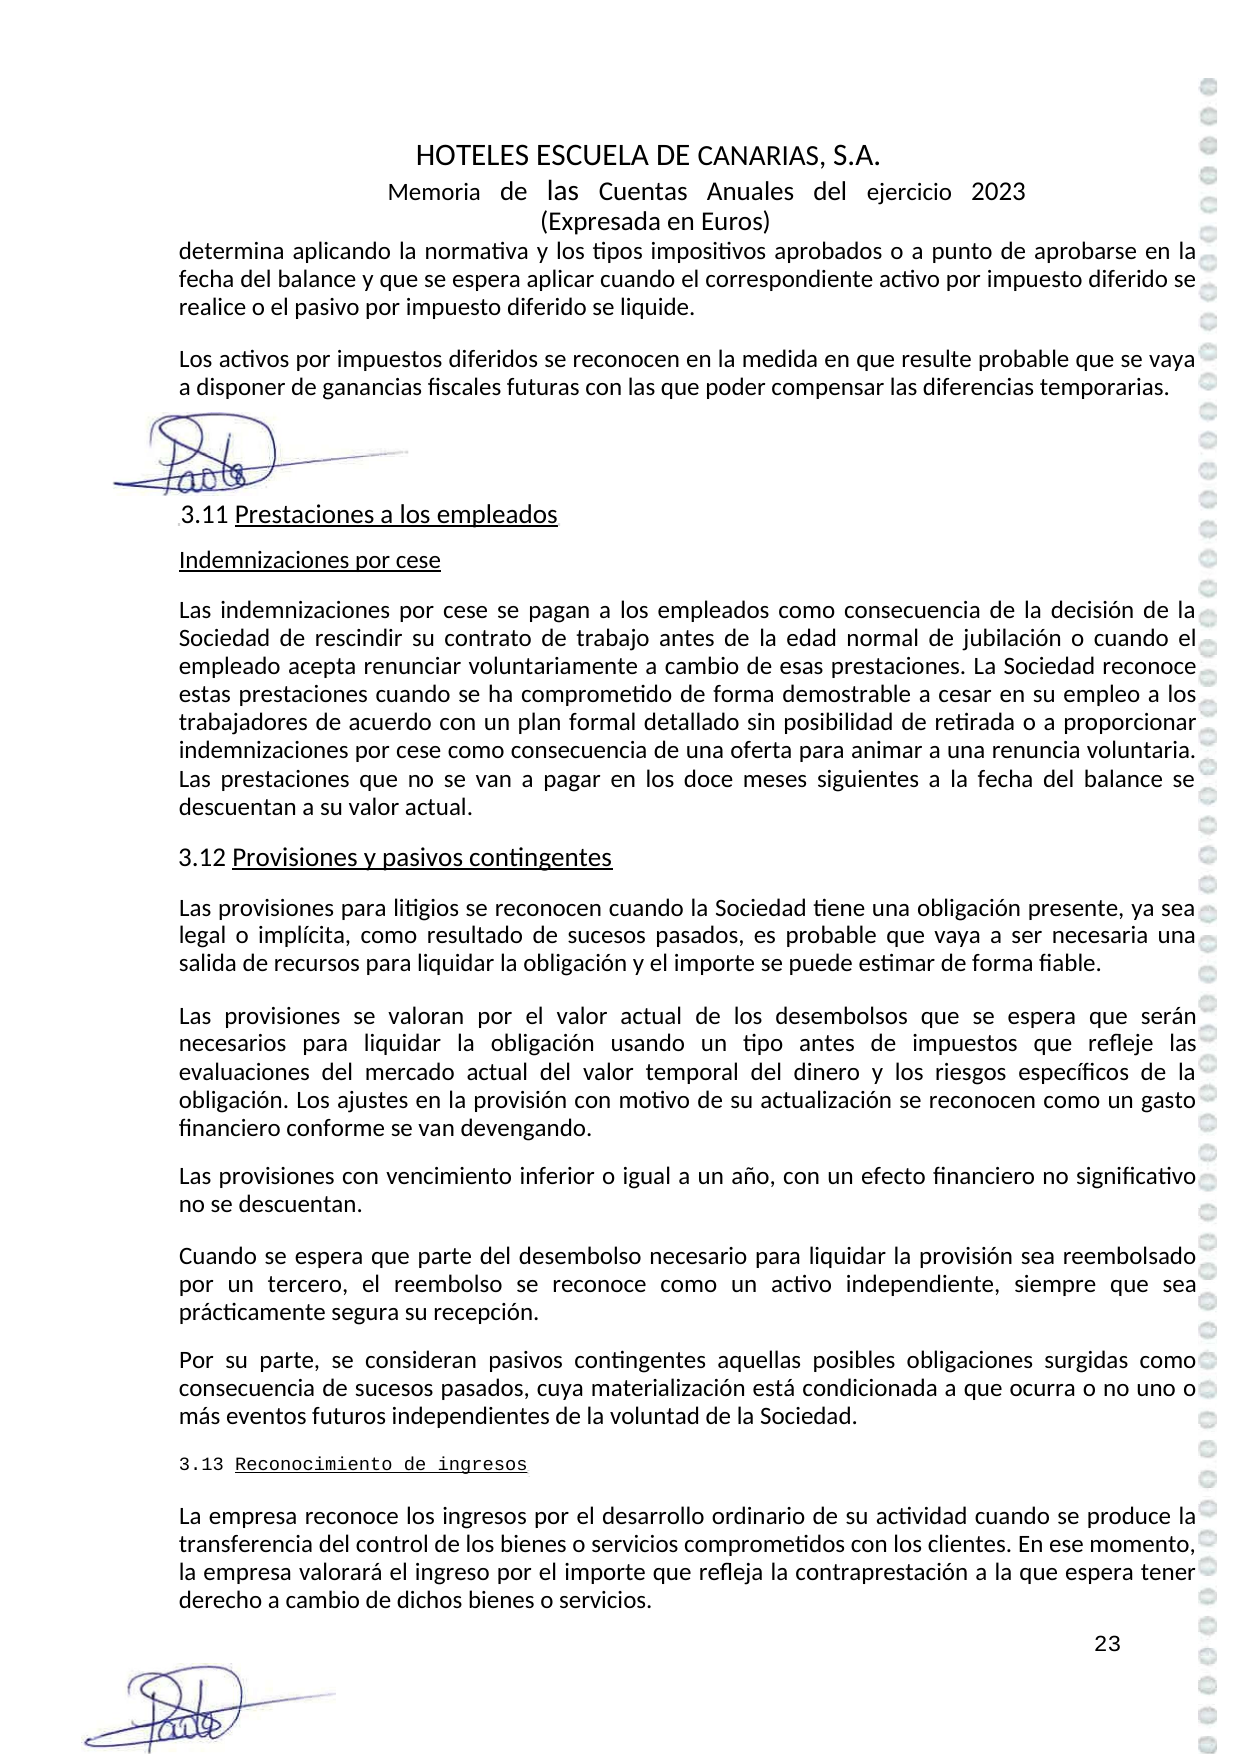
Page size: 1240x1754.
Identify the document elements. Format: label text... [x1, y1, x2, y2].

text Las provisiones se valoran por el valor actual de los desembolsos que se espera que serán necesarios para liquidar la obligación usando un tipo antes de impuestos que refleje las evaluaciones del mercado actual del valor temporal del dinero y los riesgos específicos de la obligación. Los ajustes en la provisión con motivo de su actualización se reconocen como un gasto financiero conforme se van devengando. [178, 1002, 1198, 1142]
text Las provisiones con vencimiento inferior o igual a un año, con un efecto financiero no significativo no se descuentan. [178, 1162, 1198, 1218]
text Las provisiones para litigios se reconocen cuando la Sociedad tiene una obligación presente, ya sea legal o implícita, como resultado de sucesos pasados, es probable que vaya a ser necesaria una salida de recursos para liquidar la obligación y el importe se puede estimar de forma fiable. [178, 894, 1198, 978]
text determina aplicando la normativa y los tipos impositivos aprobados o a punto de aprobarse en la fecha del balance y que se espera aplicar cuando el correspondiente activo por impuesto diferido se realice o el pasivo por impuesto diferido se liquide. [178, 237, 1198, 321]
text Los activos por impuestos diferidos se reconocen en la medida en que resulte probable que se vaya a disponer de ganancias fiscales futuras con las que poder compensar las diferencias temporarias. [178, 345, 1198, 401]
subtitle Indemnizaciones por cese [179, 544, 1198, 575]
text La empresa reconoce los ingresos por el desarrollo ordinario de su actividad cuando se produce la transferencia del control de los bienes o servicios comprometidos con los clientes. En ese momento, la empresa valorará el ingreso por el importe que refleja la contraprestación a la que espera tener derecho a cambio de dichos bienes o servicios. [178, 1502, 1198, 1614]
subtitle 3.11 Prestaciones a los empleados [178, 497, 1198, 530]
text Cuando se espera que parte del desembolso necesario para liquidar la provisión sea reembolsado por un tercero, el reembolso se reconoce como un activo independiente, siempre que sea prácticamente segura su recepción. [178, 1242, 1198, 1326]
text Las indemnizaciones por cese se pagan a los empleados como consecuencia de la decisión de la Sociedad de rescindir su contrato de trabajo antes de la edad normal de jubilación o cuando el empleado acepta renunciar voluntariamente a cambio de esas prestaciones. La Sociedad reconoce estas prestaciones cuando se ha comprometido de forma demostrable a cesar en su empleo a los trabajadores de acuerdo con un plan formal detallado sin posibilidad de retirada o a proporcionar indemnizaciones por cese como consecuencia de una oferta para animar a una renuncia voluntaria. Las prestaciones que no se van a pagar en los doce meses siguientes a la fecha del balance se descuentan a su valor actual. [178, 597, 1198, 821]
subtitle 3.12 Provisiones y pasivos contingentes [178, 840, 1198, 873]
subtitle 3.13 Reconocimiento de ingresos [178, 1454, 1198, 1477]
text Por su parte, se consideran pasivos contingentes aquellas posibles obligaciones surgidas como consecuencia de sucesos pasados, cuya materialización está condicionada a que ocurra o no uno o más eventos futuros independientes de la voluntad de la Sociedad. [178, 1346, 1198, 1431]
